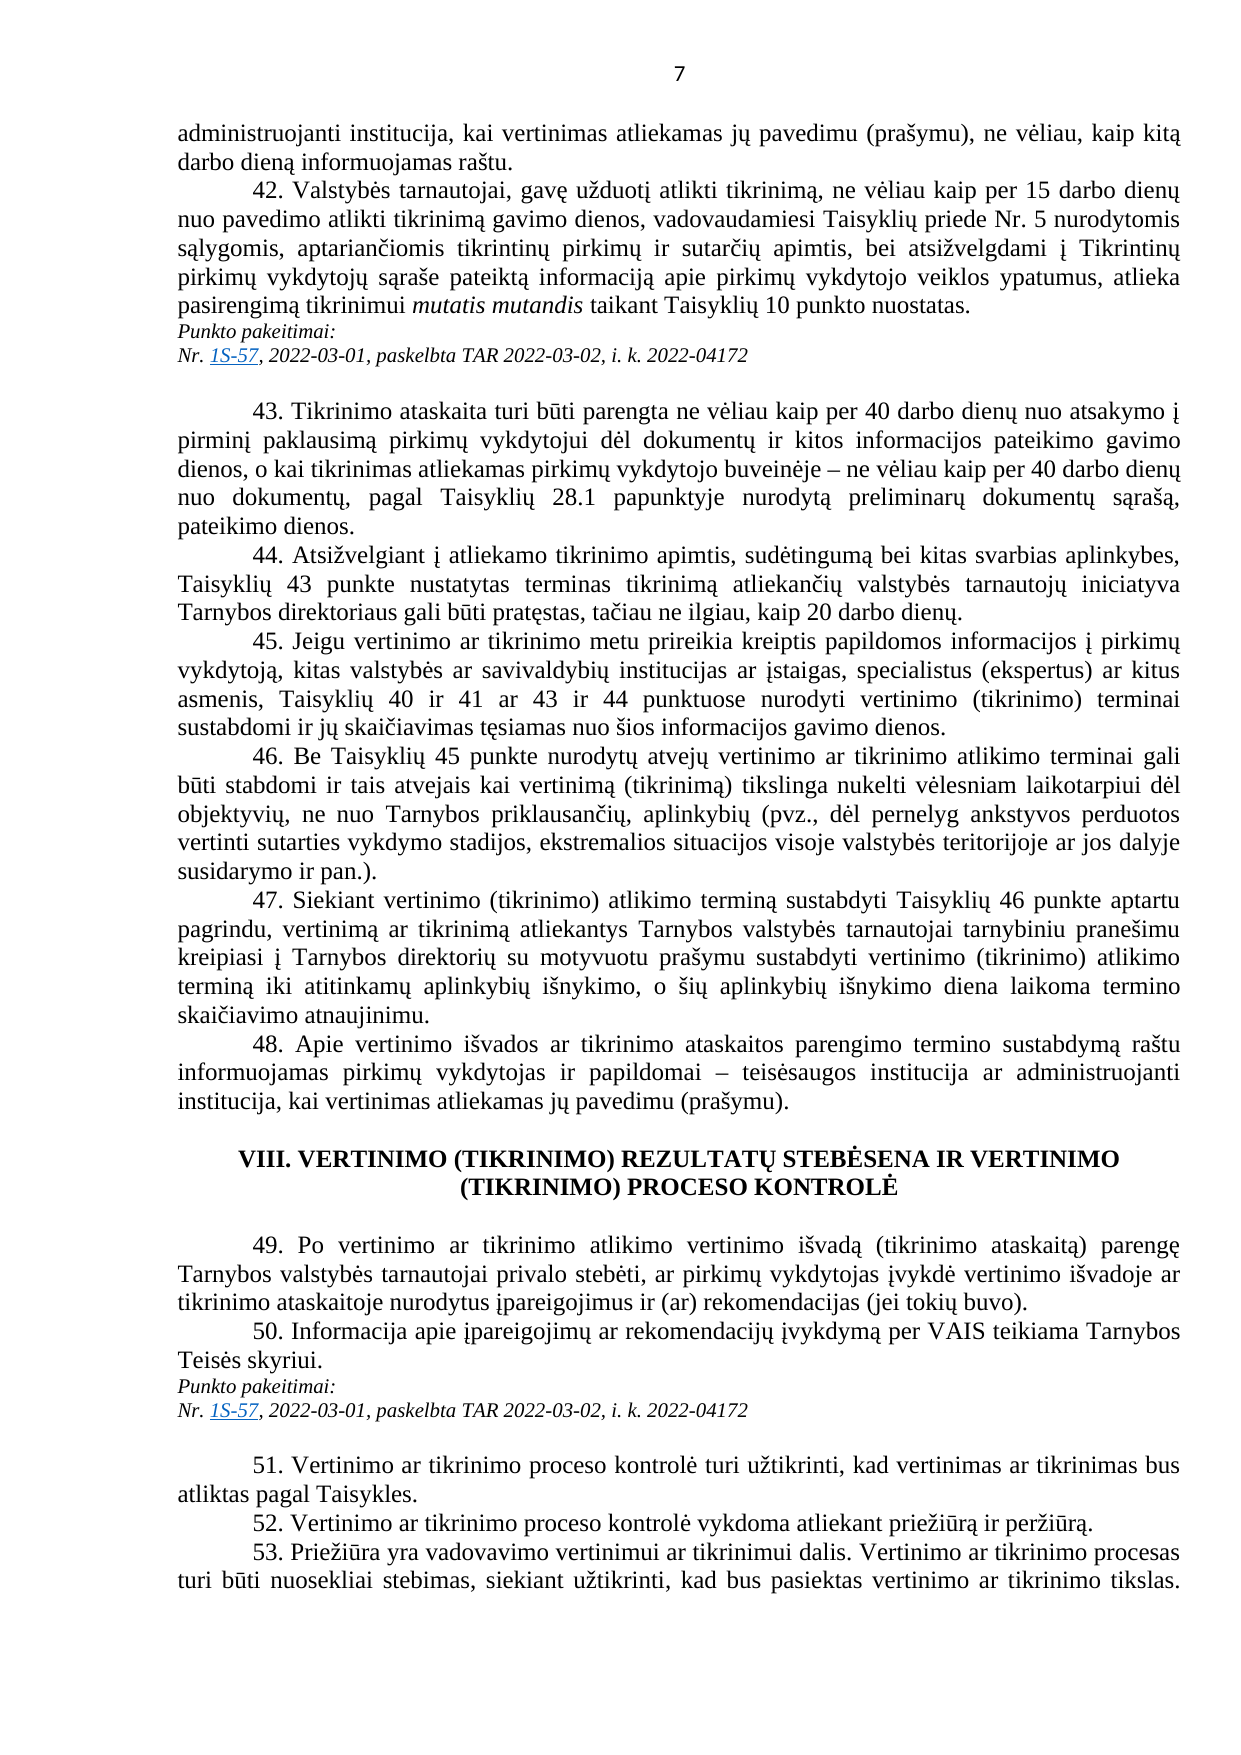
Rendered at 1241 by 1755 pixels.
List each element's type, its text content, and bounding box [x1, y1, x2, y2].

text 49. Po vertinimo ar tikrinimo atlikimo vertinimo išvadą (tikrinimo ataskaitą) parengę Tarnybos valstybės tarnautojai privalo stebėti, ar pirkimų vykdytojas įvykdė vertinimo išvadoje ar tikrinimo ataskaitoje nurodytus įpareigojimus ir (ar) rekomendacijas (jei tokių buvo). [177, 1230, 1181, 1316]
text Punkto pakeitimai: [177, 319, 1181, 343]
text VIII. VERTINIMO (TIKRINIMO) REZULTATŲ STEBĖSENA IR VERTINIMO (TIKRINIMO) PROCESO KONTROLĖ [177, 1144, 1181, 1201]
text 48. Apie vertinimo išvados ar tikrinimo ataskaitos parengimo termino sustabdymą raštu informuojamas pirkimų vykdytojas ir papildomai – teisėsaugos institucija ar administruojanti institucija, kai vertinimas atliekamas jų pavedimu (prašymu). [177, 1029, 1181, 1115]
text 45. Jeigu vertinimo ar tikrinimo metu prireikia kreiptis papildomos informacijos į pirkimų vykdytoją, kitas valstybės ar savivaldybių institucijas ar įstaigas, specialistus (ekspertus) ar kitus asmenis, Taisyklių 40 ir 41 ar 43 ir 44 punktuose nurodyti vertinimo (tikrinimo) terminai sustabdomi ir jų skaičiavimas tęsiamas nuo šios informacijos gavimo dienos. [177, 626, 1181, 741]
text 43. Tikrinimo ataskaita turi būti parengta ne vėliau kaip per 40 darbo dienų nuo atsakymo į pirminį paklausimą pirkimų vykdytojui dėl dokumentų ir kitos informacijos pateikimo gavimo dienos, o kai tikrinimas atliekamas pirkimų vykdytojo buveinėje – ne vėliau kaip per 40 darbo dienų nuo dokumentų, pagal Taisyklių 28.1 papunktyje nurodytą preliminarų dokumentų sąrašą, pateikimo dienos. [177, 396, 1181, 540]
text 51. Vertinimo ar tikrinimo proceso kontrolė turi užtikrinti, kad vertinimas ar tikrinimas bus atliktas pagal Taisykles. [177, 1451, 1181, 1508]
text 42. Valstybės tarnautojai, gavę užduotį atlikti tikrinimą, ne vėliau kaip per 15 darbo dienų nuo pavedimo atlikti tikrinimą gavimo dienos, vadovaudamiesi Taisyklių priede Nr. 5 nurodytomis sąlygomis, aptariančiomis tikrintinų pirkimų ir sutarčių apimtis, bei atsižvelgdami į Tikrintinų pirkimų vykdytojų sąraše pateiktą informaciją apie pirkimų vykdytojo veiklos ypatumus, atlieka pasirengimą tikrinimui mutatis mutandis taikant Taisyklių 10 punkto nuostatas. [177, 176, 1181, 319]
text Punkto pakeitimai: [177, 1374, 1181, 1398]
text Nr. 1S-57, 2022-03-01, paskelbta TAR 2022-03-02, i. k. 2022-04172 [177, 343, 1181, 367]
text 52. Vertinimo ar tikrinimo proceso kontrolė vykdoma atliekant priežiūrą ir peržiūrą. [177, 1508, 1181, 1537]
text 47. Siekiant vertinimo (tikrinimo) atlikimo terminą sustabdyti Taisyklių 46 punkte aptartu pagrindu, vertinimą ar tikrinimą atliekantys Tarnybos valstybės tarnautojai tarnybiniu pranešimu kreipiasi į Tarnybos direktorių su motyvuotu prašymu sustabdyti vertinimo (tikrinimo) atlikimo terminą iki atitinkamų aplinkybių išnykimo, o šių aplinkybių išnykimo diena laikoma termino skaičiavimo atnaujinimu. [177, 885, 1181, 1029]
text 53. Priežiūra yra vadovavimo vertinimui ar tikrinimui dalis. Vertinimo ar tikrinimo procesas turi būti nuosekliai stebimas, siekiant užtikrinti, kad bus pasiektas vertinimo ar tikrinimo tikslas. [177, 1537, 1181, 1594]
text Nr. 1S-57, 2022-03-01, paskelbta TAR 2022-03-02, i. k. 2022-04172 [177, 1398, 1181, 1422]
text 44. Atsižvelgiant į atliekamo tikrinimo apimtis, sudėtingumą bei kitas svarbias aplinkybes, Taisyklių 43 punkte nustatytas terminas tikrinimą atliekančių valstybės tarnautojų iniciatyva Tarnybos direktoriaus gali būti pratęstas, tačiau ne ilgiau, kaip 20 darbo dienų. [177, 540, 1181, 626]
text 50. Informacija apie įpareigojimų ar rekomendacijų įvykdymą per VAIS teikiama Tarnybos Teisės skyriui. [177, 1316, 1181, 1374]
text administruojanti institucija, kai vertinimas atliekamas jų pavedimu (prašymu), ne vėliau, kaip kitą darbo dieną informuojamas raštu. [177, 118, 1181, 176]
text 46. Be Taisyklių 45 punkte nurodytų atvejų vertinimo ar tikrinimo atlikimo terminai gali būti stabdomi ir tais atvejais kai vertinimą (tikrinimą) tikslinga nukelti vėlesniam laikotarpiui dėl objektyvių, ne nuo Tarnybos priklausančių, aplinkybių (pvz., dėl pernelyg ankstyvos perduotos vertinti sutarties vykdymo stadijos, ekstremalios situacijos visoje valstybės teritorijoje ar jos dalyje susidarymo ir pan.). [177, 741, 1181, 885]
